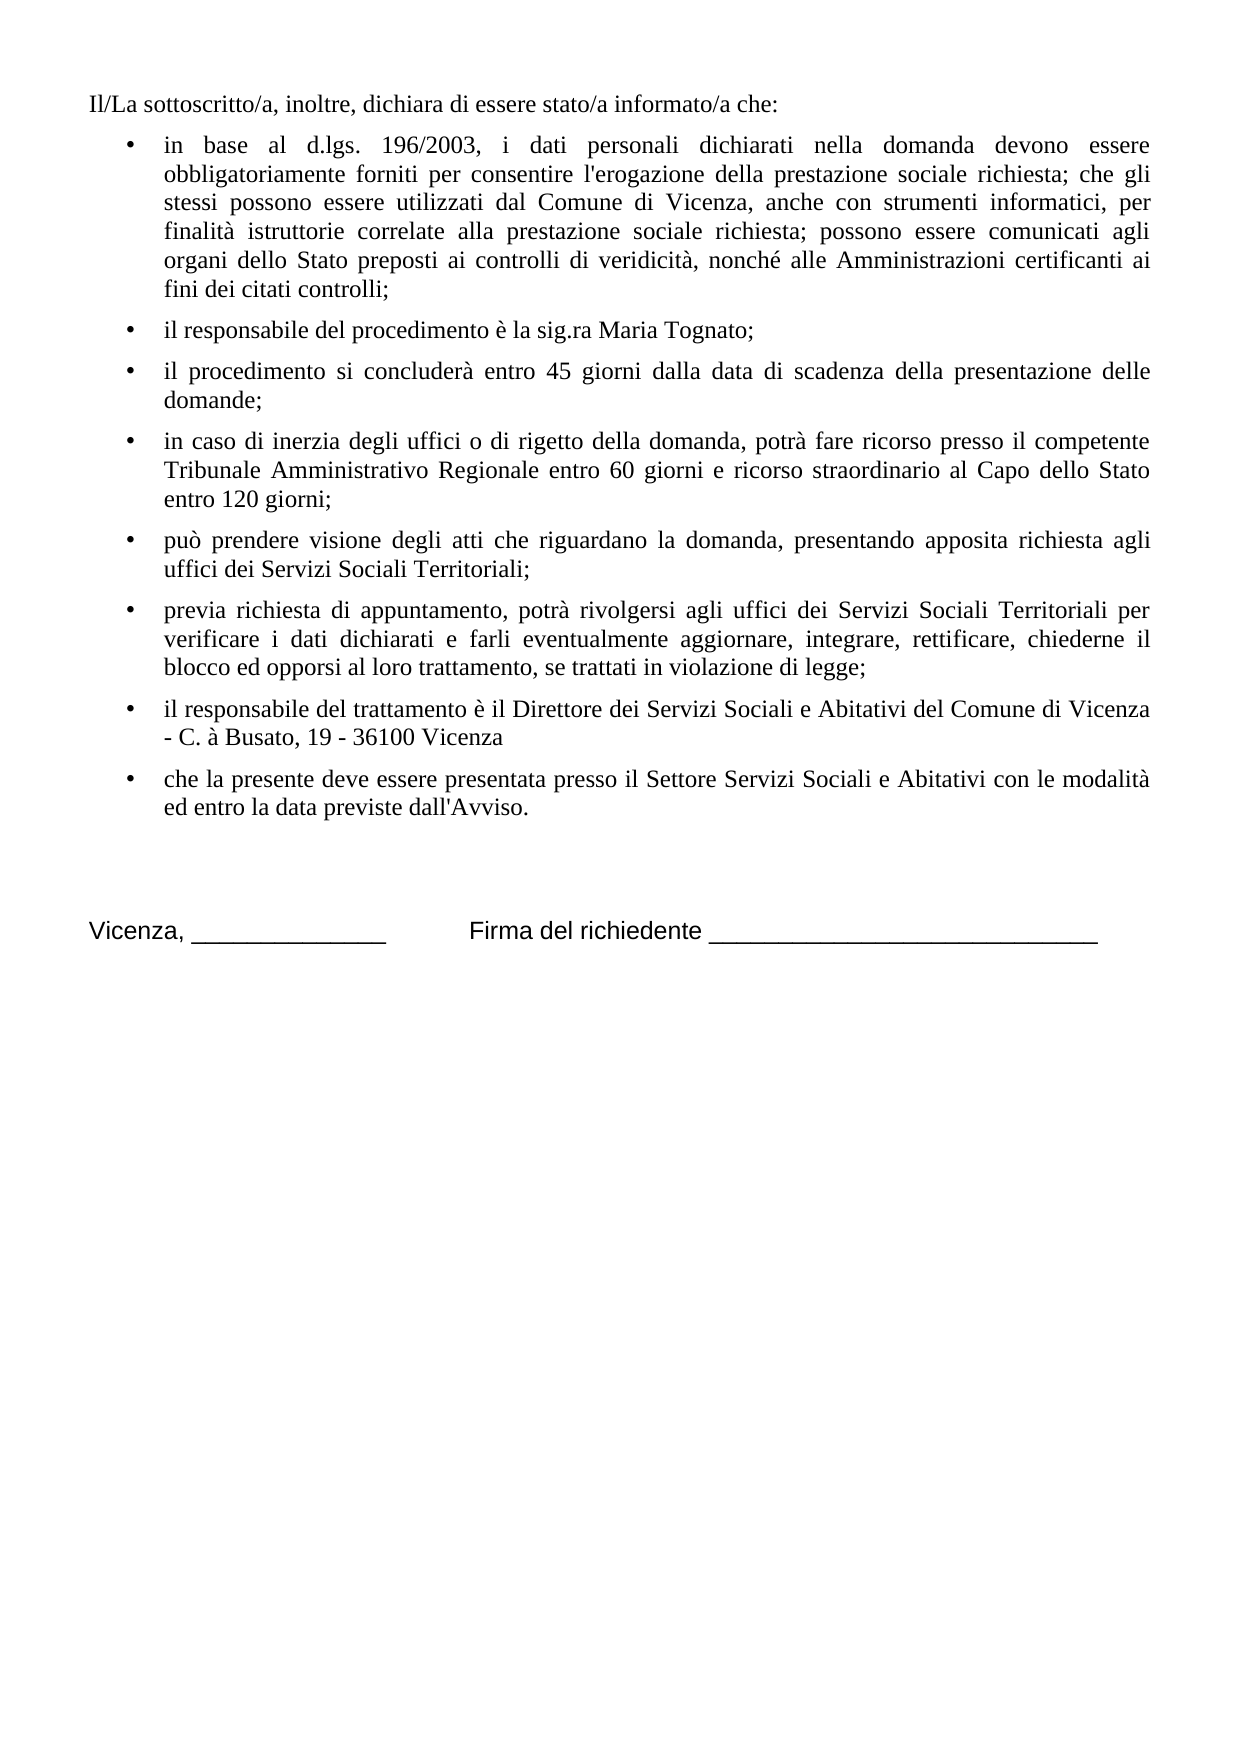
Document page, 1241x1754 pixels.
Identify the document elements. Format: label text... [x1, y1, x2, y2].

list il responsabile del procedimento è la sig.ra Maria Tognato; [126, 315, 1152, 344]
list può prendere visione degli atti che riguardano la domanda, presentando apposita richiesta agli uffici dei Servizi Sociali Territoriali; [126, 525, 1152, 582]
list in base al d.lgs. 196/2003, i dati personali dichiarati nella domanda devono essere obbligatoriamente forniti per consentire l'erogazione della prestazione sociale richiesta; che gli stessi possono essere utilizzati dal Comune di Vicenza, anche con strumenti informatici, per finalità istruttorie correlate alla prestazione sociale richiesta; possono essere comunicati agli organi dello Stato preposti ai controlli di veridicità, nonché alle Amministrazioni certificanti ai fini dei citati controlli; [126, 130, 1152, 302]
list il procedimento si concluderà entro 45 giorni dalla data di scadenza della presentazione delle domande; [126, 356, 1152, 414]
text Il/La sottoscritto/a, inoltre, dichiara di essere stato/a informato/a che: [89, 89, 1152, 117]
list il responsabile del trattamento è il Direttore dei Servizi Sociali e Abitativi del Comune di Vicenza - C. à Busato, 19 - 36100 Vicenza [126, 694, 1152, 751]
list in caso di inerzia degli uffici o di rigetto della domanda, potrà fare ricorso presso il competente Tribunale Amministrativo Regionale entro 60 giorni e ricorso straordinario al Capo dello Stato entro 120 giorni; [126, 426, 1152, 512]
list previa richiesta di appuntamento, potrà rivolgersi agli uffici dei Servizi Sociali Territoriali per verificare i dati dichiarati e farli eventualmente aggiornare, integrare, rettificare, chiederne il blocco ed opporsi al loro trattamento, se trattati in violazione di legge; [126, 595, 1152, 681]
text Vicenza, ______________ Firma del richiedente ____________________________ [89, 916, 1152, 945]
list che la presente deve essere presentata presso il Settore Servizi Sociali e Abitativi con le modalità ed entro la data previste dall'Avviso. [126, 764, 1152, 821]
